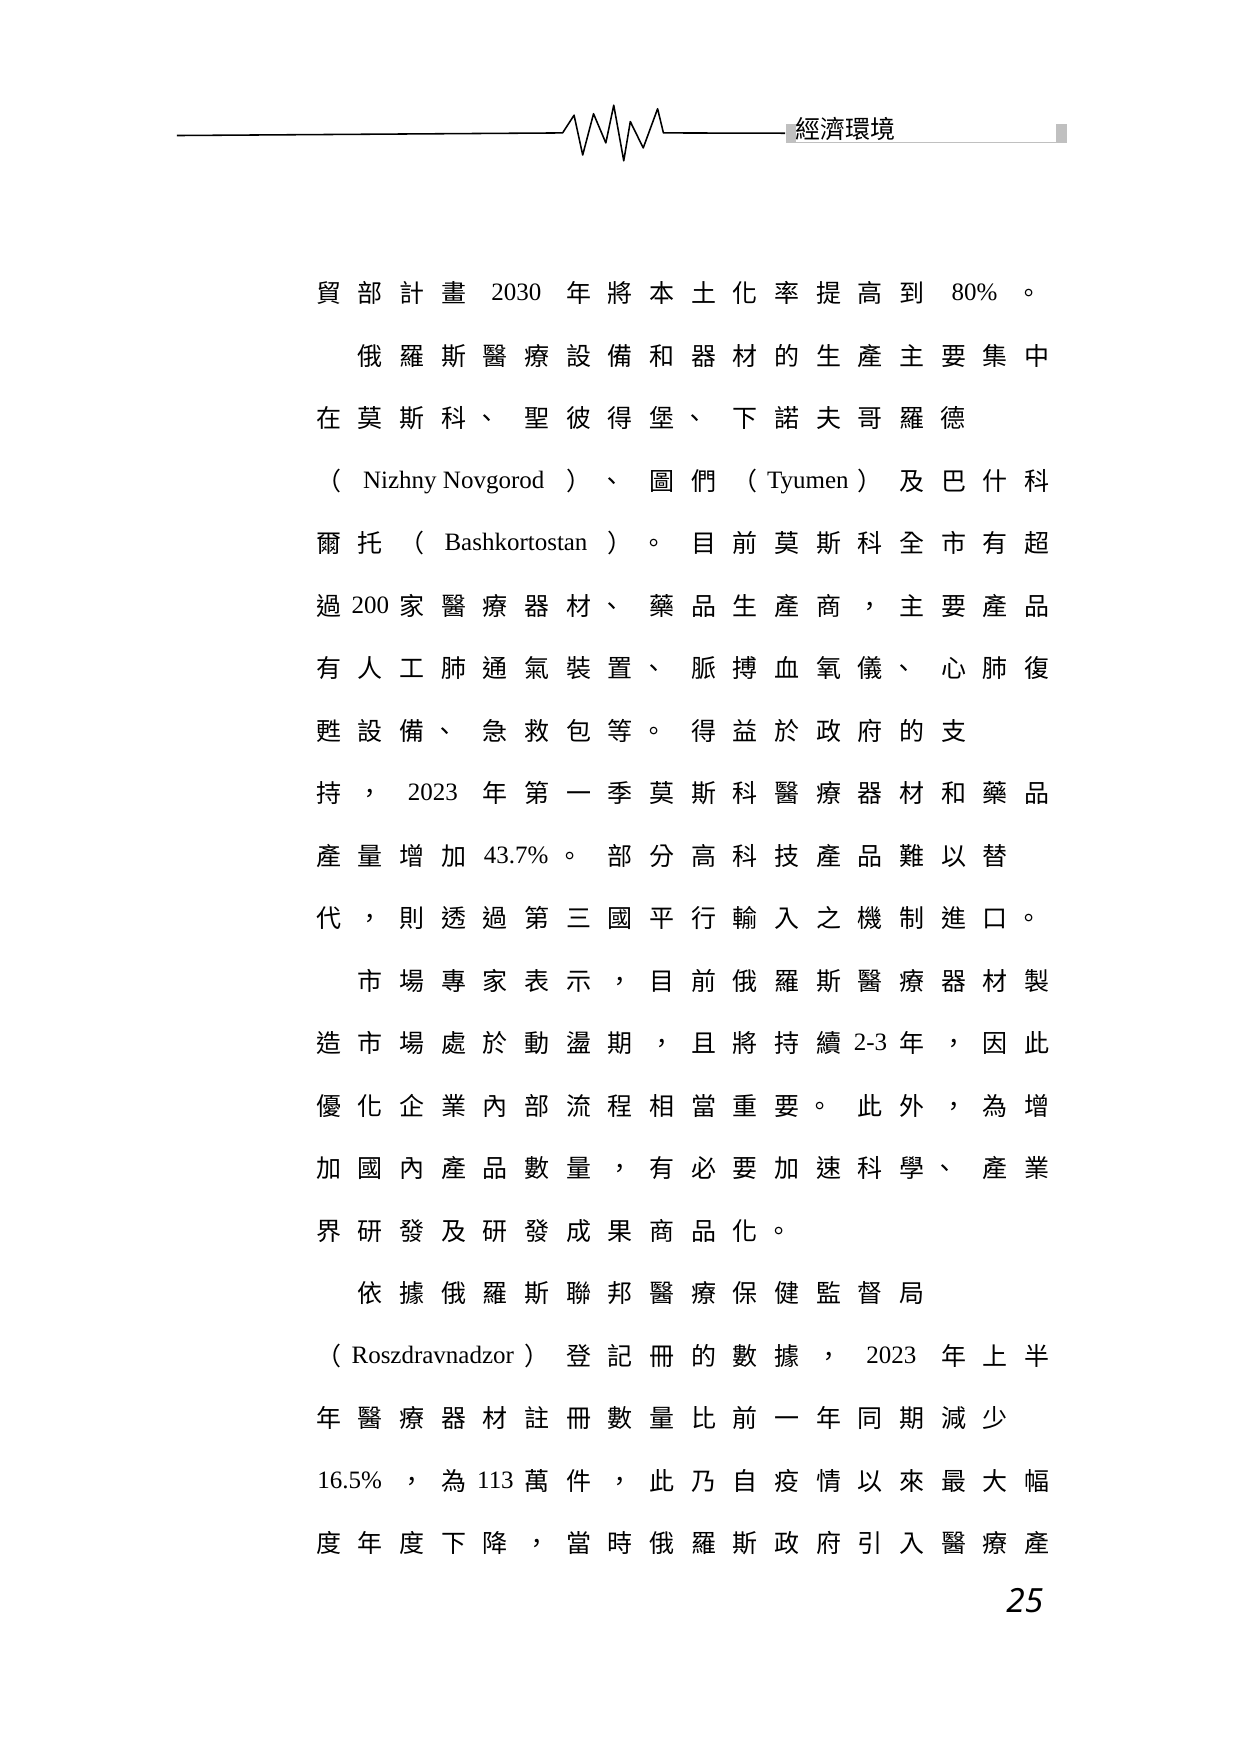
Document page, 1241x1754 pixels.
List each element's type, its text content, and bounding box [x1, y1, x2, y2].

text 俄羅斯醫療設備和器材的生產主要集中在莫斯科、聖彼得堡、下諾夫哥羅德（Nizhny Novgorod）、圖們（Tyumen）及巴什科爾托（Bashkortostan）。目前莫斯科全市有超過200家醫療器材、藥品生產商，主要產品有人工肺通氣裝置、脈搏血氧儀、心肺復甦設備、急救包等。得益於政府的支持，2023年第一季莫斯科醫療器材和藥品產量增加43.7%。部分高科技產品難以替代，則透過第三國平行輸入之機制進口。 [281, 313, 1058, 938]
text 貿部計畫2030年將本土化率提高到80%。 [281, 250, 1058, 313]
text 依據俄羅斯聯邦醫療保健監督局（Roszdravnadzor）登記冊的數據，2023年上半年醫療器材註冊數量比前一年同期減少16.5%，為113萬件，此乃自疫情以來最大幅度年度下降，當時俄羅斯政府引入醫療產 [281, 1250, 1058, 1563]
text 市場專家表示，目前俄羅斯醫療器材製造市場處於動盪期，且將持續2-3年，因此優化企業內部流程相當重要。此外，為增加國內產品數量，有必要加速科學、產業界研發及研發成果商品化。 [281, 938, 1058, 1250]
